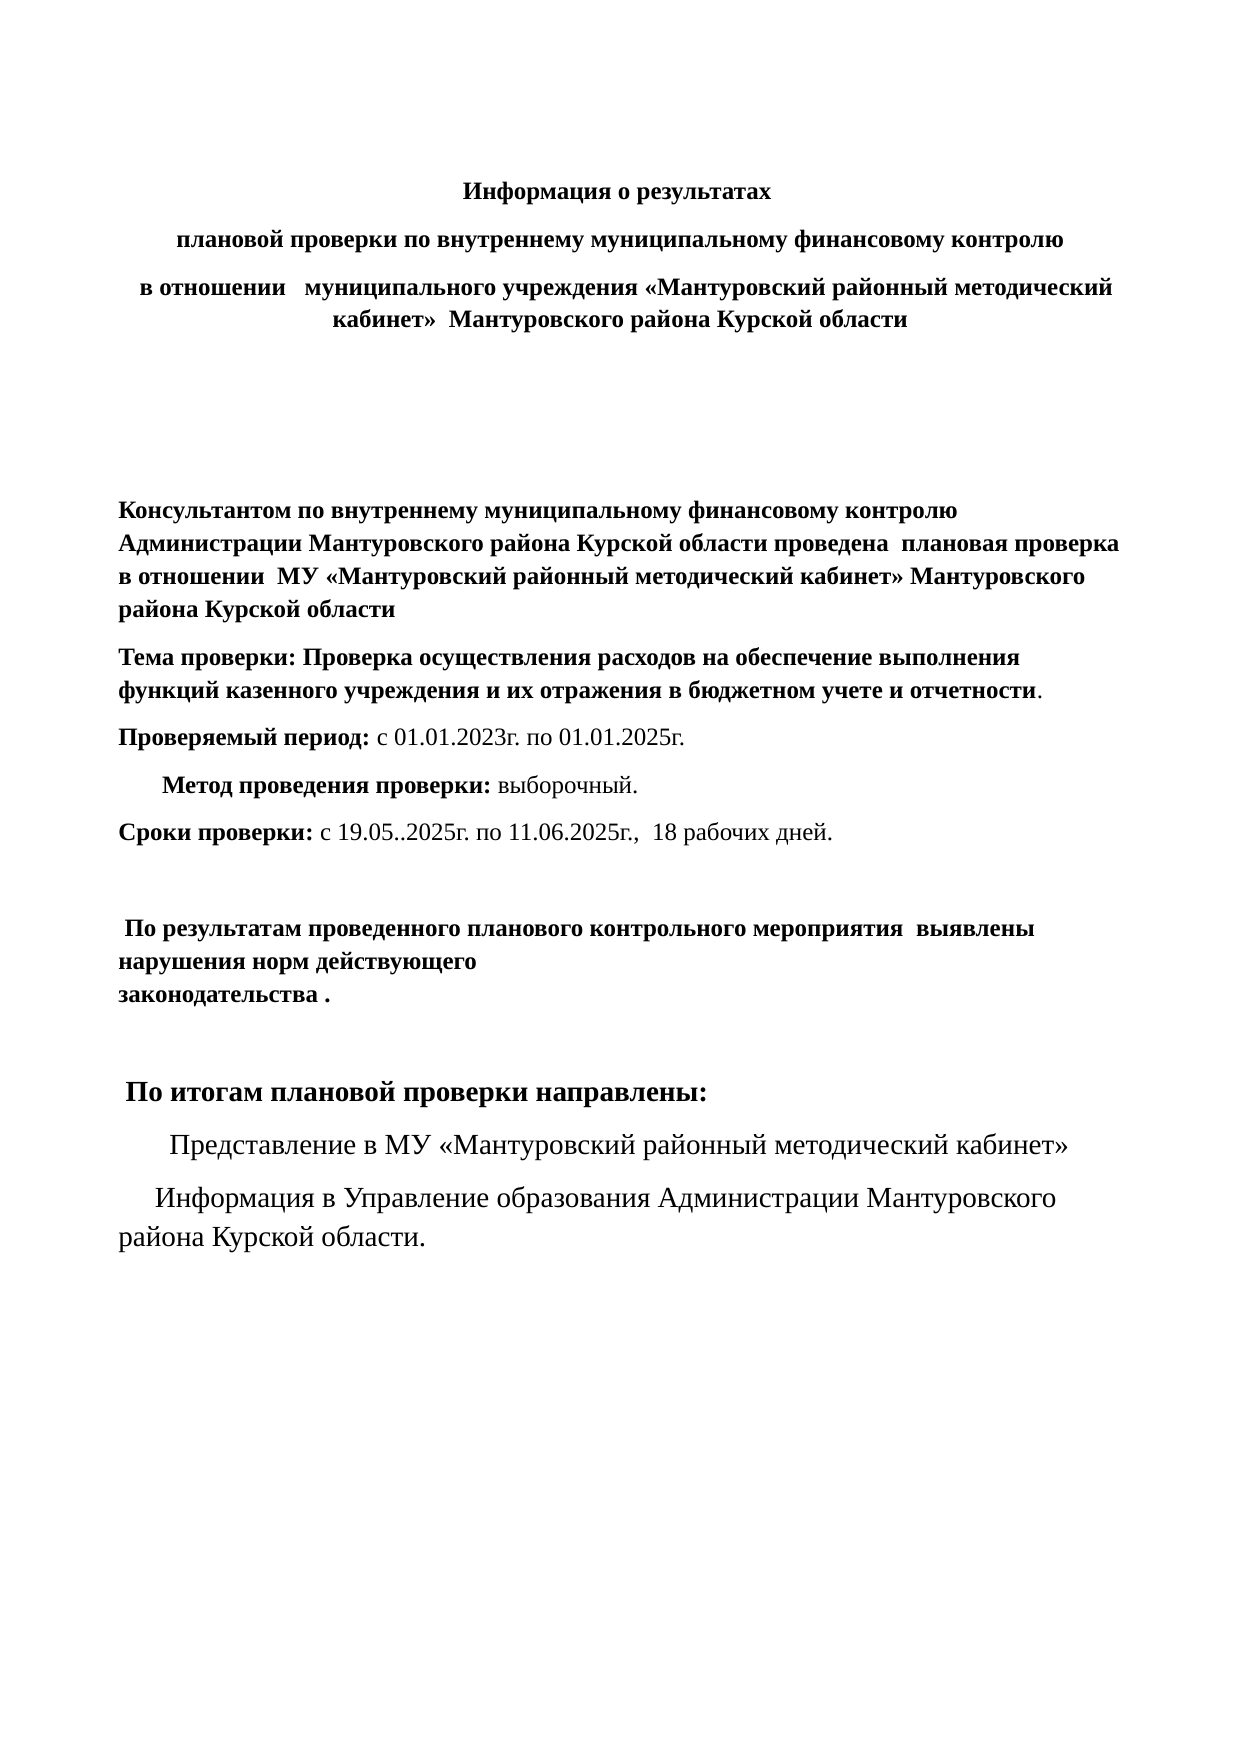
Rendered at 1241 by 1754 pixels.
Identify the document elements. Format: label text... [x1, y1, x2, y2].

text По итогам плановой проверки направлены: [118, 1074, 1122, 1107]
text Метод проведения проверки: выборочный. [118, 770, 1122, 799]
text плановой проверки по внутреннему муниципальному финансовому контролю [118, 224, 1122, 253]
text Информация в Управление образования Администрации Мантуровского района Курской области. [118, 1180, 1122, 1252]
text Информация о результатах [118, 176, 1122, 205]
text Сроки проверки: с 19.05..2025г. по 11.06.2025г., 18 рабочих дней. [118, 817, 1122, 846]
text Проверяемый период: с 01.01.2023г. по 01.01.2025г. [118, 722, 1122, 751]
text Консультантом по внутреннему муниципальному финансовому контролю Администрации Мантуровского района Курской области проведена плановая проверка в отношении МУ «Мантуровский районный методический кабинет» Мантуровского района Курской области [118, 495, 1122, 623]
text Тема проверки: Проверка осуществления расходов на обеспечение выполнения функций казенного учреждения и их отражения в бюджетном учете и отчетности. [118, 642, 1122, 703]
text Представление в МУ «Мантуровский районный методический кабинет» [118, 1127, 1122, 1161]
text в отношении муниципального учреждения «Мантуровский районный методический кабинет» Мантуровского района Курской области [118, 272, 1122, 333]
text По результатам проведенного планового контрольного мероприятия выявлены нарушения норм действующего законодательства . [118, 913, 1122, 1007]
